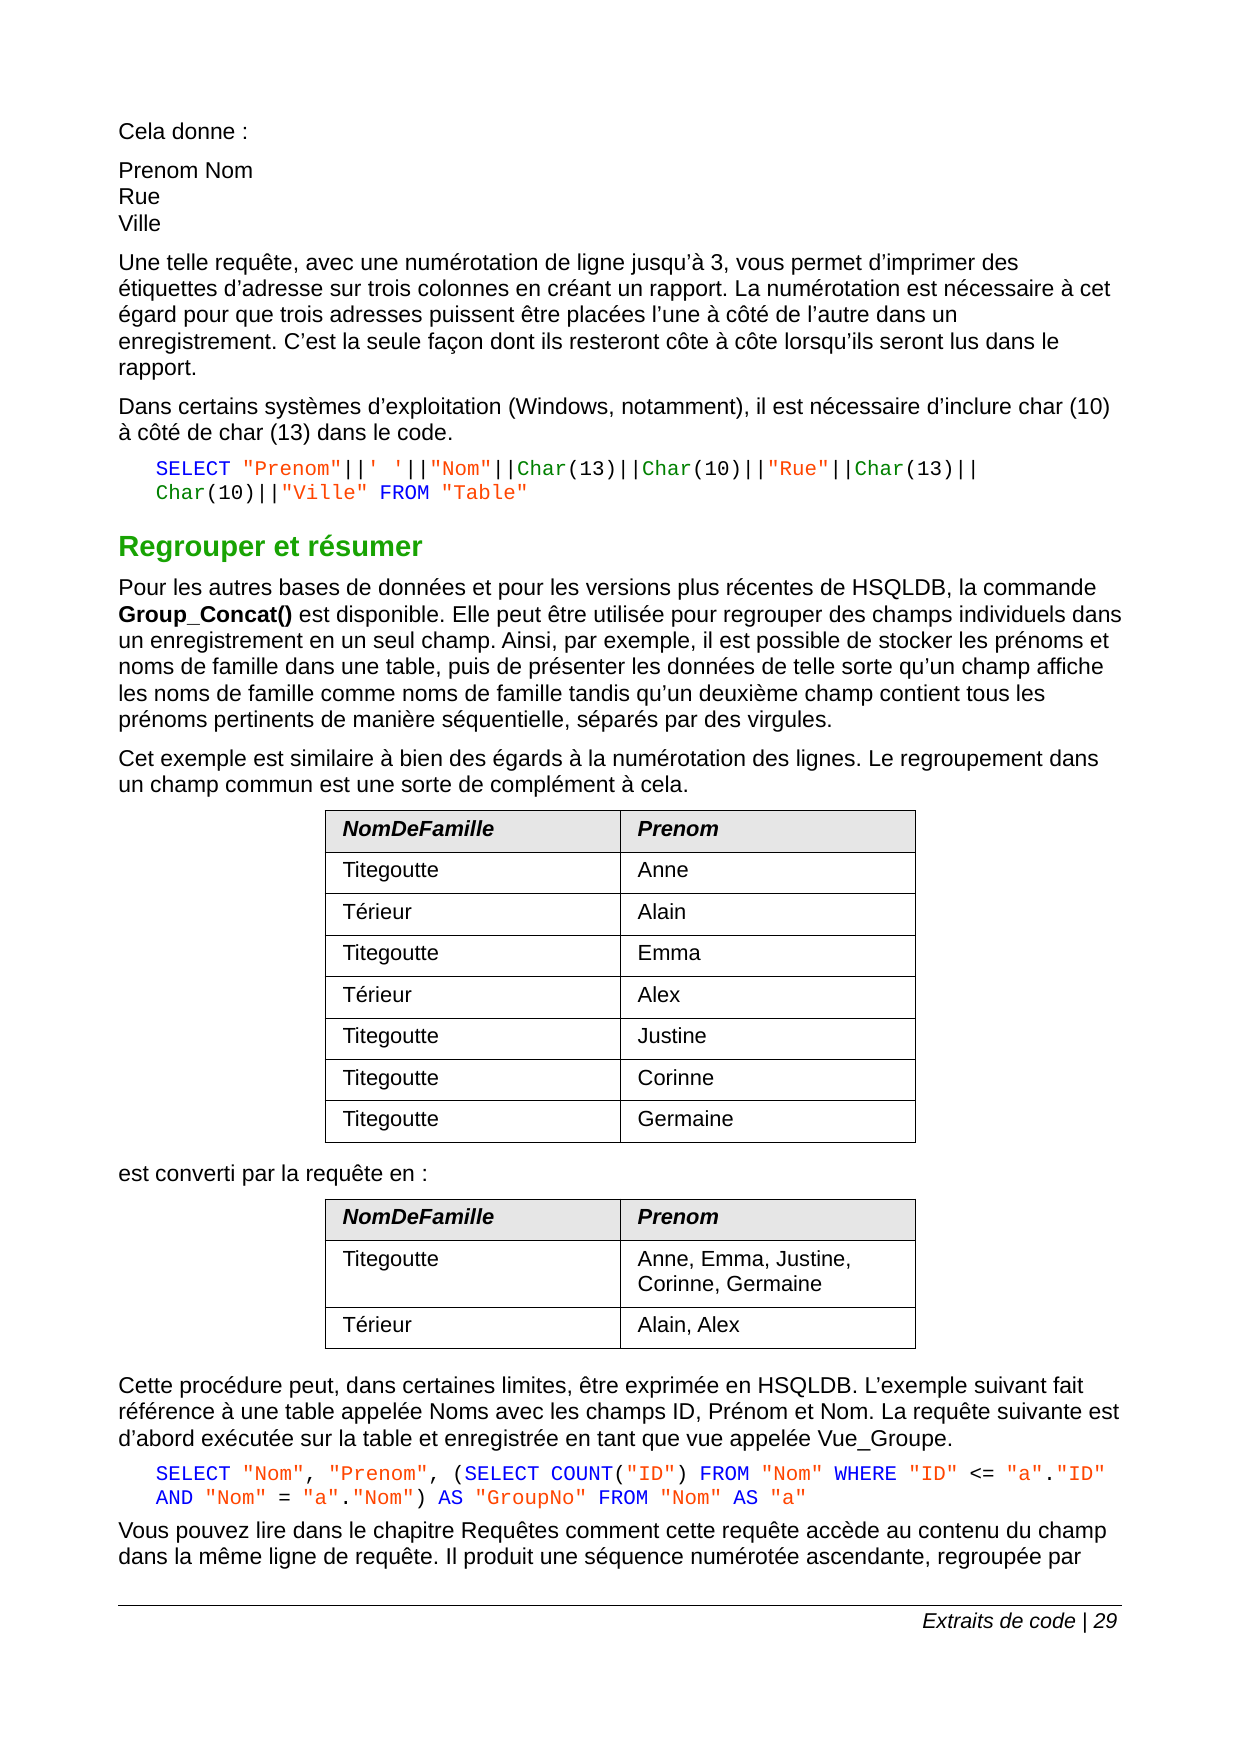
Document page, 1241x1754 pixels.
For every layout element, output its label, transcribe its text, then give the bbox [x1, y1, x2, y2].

table_header NomDeFamille [326, 811, 620, 852]
table_cell Térieur [326, 977, 620, 1017]
text est converti par la requête en : [118, 1159, 1122, 1186]
text Vous pouvez lire dans le chapitre Requêtes comment cette requête accède au contenu du champ dans la même ligne de requête. Il produit une séquence numérotée ascendante, regroupée par [118, 1517, 1122, 1569]
subtitle Regrouper et résumer [118, 529, 1122, 562]
text Cela donne : [118, 118, 1122, 144]
table_cell Titegoutte [326, 853, 620, 893]
table_header Prenom [621, 1200, 915, 1240]
table_cell Justine [621, 1019, 915, 1059]
table_cell Titegoutte [326, 1101, 620, 1142]
table_cell Anne [621, 853, 915, 893]
table_cell Alex [621, 977, 915, 1017]
table_cell Titegoutte [326, 1060, 620, 1100]
text Une telle requête, avec une numérotation de ligne jusqu’à 3, vous permet d’imprimer des étiquettes d’adresse sur trois colonnes en créant un rapport. La numérotation est nécessaire à cet égard pour que trois adresses puissent être placées l’une à côté de l’autre dans un enregistrement. C’est la seule façon dont ils resteront côte à côte lorsqu’ils seront lus dans le rapport. [118, 248, 1122, 380]
table_header Prenom [621, 811, 915, 852]
text SELECT "Nom", "Prenom", (SELECT COUNT("ID") FROM "Nom" WHERE "ID" <= "a"."ID" AND "Nom" = "a"."Nom") AS "GroupNo" FROM "Nom" AS "a" [156, 1463, 1122, 1511]
table_cell Titegoutte [326, 1241, 620, 1307]
table_cell Térieur [326, 1308, 620, 1348]
table_cell Titegoutte [326, 936, 620, 976]
table_header NomDeFamille [326, 1200, 620, 1240]
table_cell Titegoutte [326, 1019, 620, 1059]
table_cell Corinne [621, 1060, 915, 1100]
table_cell Anne, Emma, Justine, Corinne, Germaine [621, 1241, 915, 1307]
text Prenom Nom Rue Ville [118, 157, 1122, 236]
text Cette procédure peut, dans certaines limites, être exprimée en HSQLDB. L’exemple suivant fait référence à une table appelée Noms avec les champs ID, Prénom et Nom. La requête suivante est d’abord exécutée sur la table et enregistrée en tant que vue appelée Vue_Groupe. [118, 1372, 1122, 1451]
table_cell Alain, Alex [621, 1308, 915, 1348]
text Dans certains systèmes d’exploitation (Windows, notamment), il est nécessaire d’inclure char (10) à côté de char (13) dans le code. [118, 393, 1122, 446]
text SELECT "Prenom"||' '||"Nom"||Char(13)||Char(10)||"Rue"||Char(13)||Char(10)||"Ville" FROM "Table" [156, 458, 1122, 505]
table_cell Germaine [621, 1101, 915, 1142]
text Pour les autres bases de données et pour les versions plus récentes de HSQLDB, la commande Group_Concat() est disponible. Elle peut être utilisée pour regrouper des champs individuels dans un enregistrement en un seul champ. Ainsi, par exemple, il est possible de stocker les prénoms et noms de famille dans une table, puis de présenter les données de telle sorte qu’un champ affiche les noms de famille comme noms de famille tandis qu’un deuxième champ contient tous les prénoms pertinents de manière séquentielle, séparés par des virgules. [118, 574, 1122, 732]
text Cet exemple est similaire à bien des égards à la numérotation des lignes. Le regroupement dans un champ commun est une sorte de complément à cela. [118, 745, 1122, 798]
table_cell Térieur [326, 894, 620, 934]
table_cell Alain [621, 894, 915, 934]
table_cell Emma [621, 936, 915, 976]
